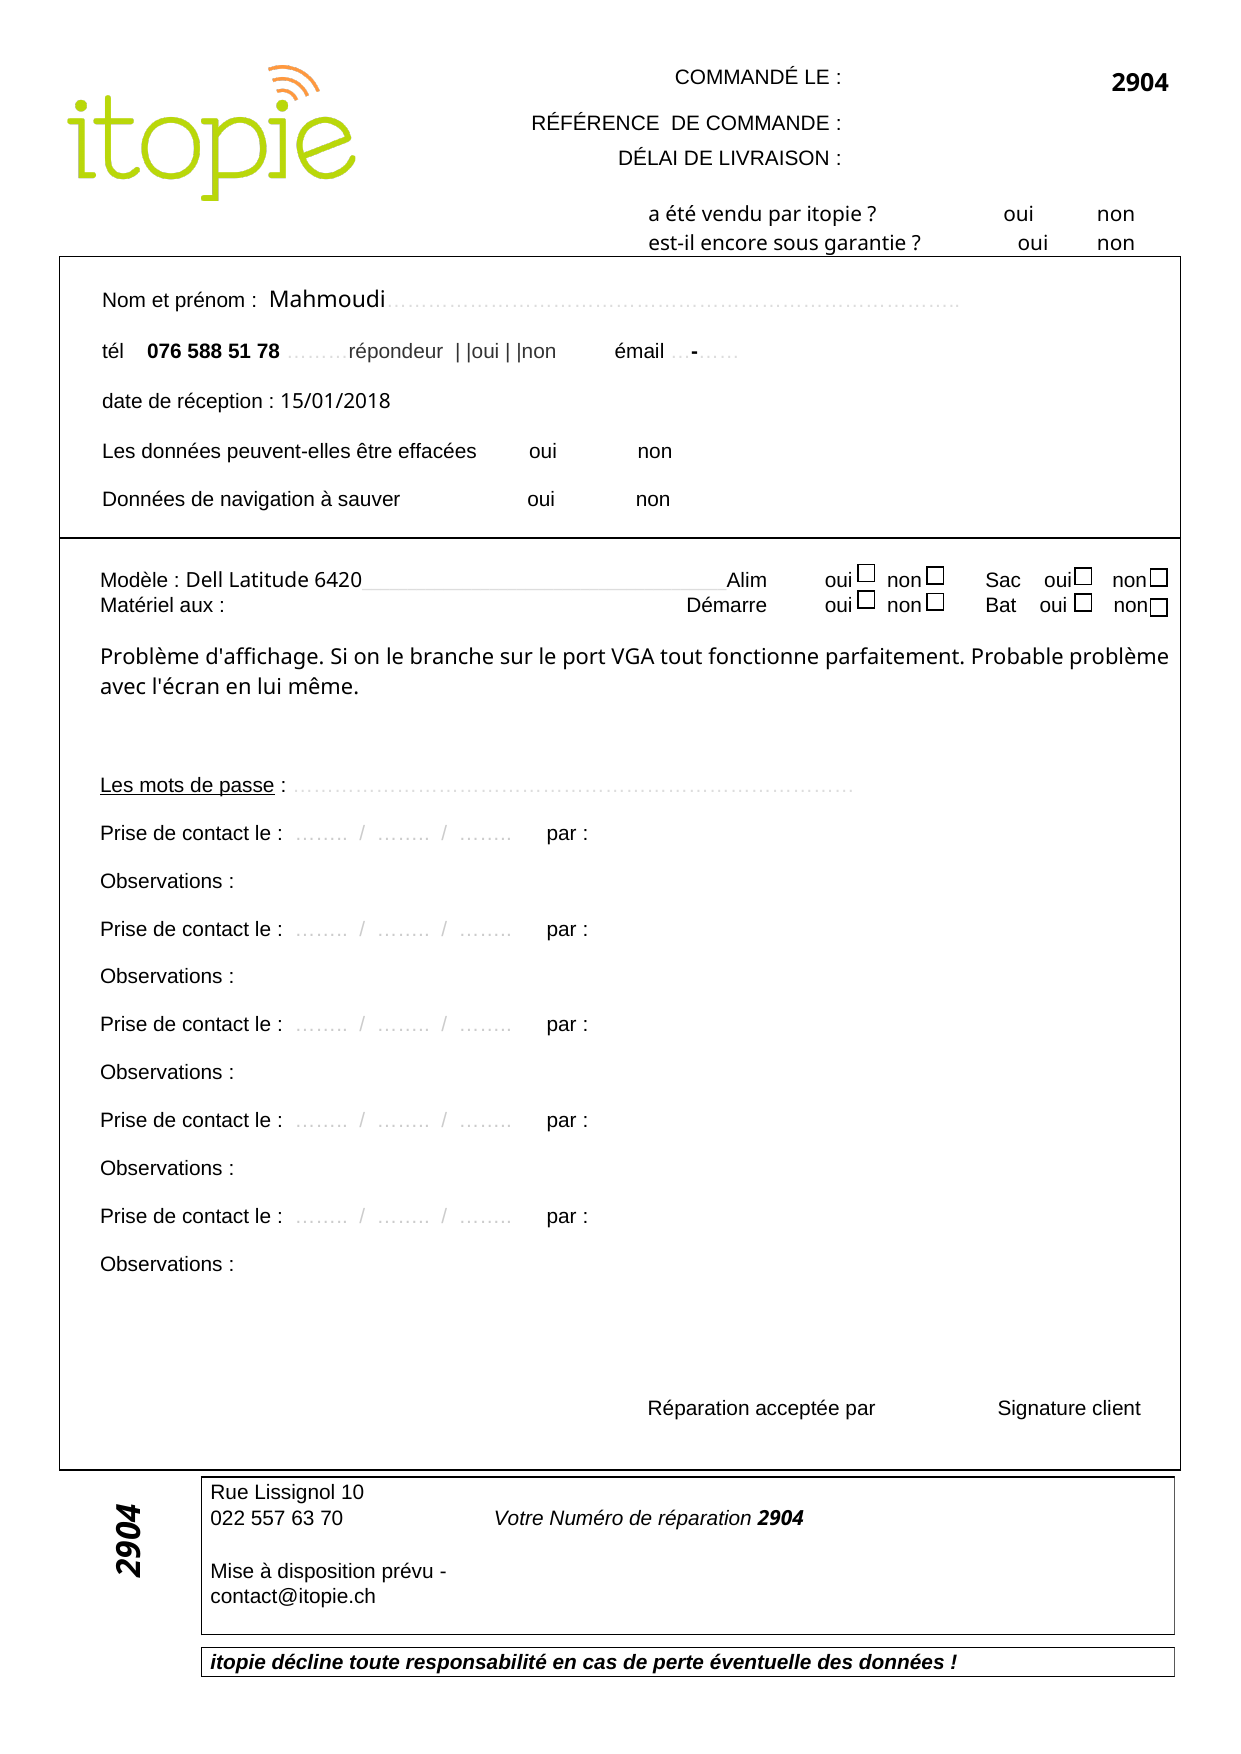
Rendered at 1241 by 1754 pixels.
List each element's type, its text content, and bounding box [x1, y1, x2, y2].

table_header 2904 [847, 59, 1180, 104]
text est-il encore sous garantie ? oui non [59, 228, 1181, 256]
text Données de navigation à sauver oui non [60, 484, 1180, 511]
text Les mots de passe : ……………………………………………………………………… [60, 769, 1180, 797]
text Observations : [60, 1153, 1180, 1180]
table_cell [847, 140, 1180, 175]
text Nom et prénom : Mahmoudi……………………………………………………………………….. [60, 280, 1180, 314]
text Prise de contact le : …….. / …….. / …….. par : [60, 1009, 1180, 1036]
table_cell RÉFÉRENCE DE COMMANDE : [490, 105, 847, 140]
text Prise de contact le : …….. / …….. / …….. par : [60, 913, 1180, 940]
table_header COMMANDÉ LE : [490, 59, 847, 104]
table_header 2904 [59, 1471, 195, 1683]
text Les données peuvent-elles être effacées oui non [60, 436, 1180, 463]
text date de réception : 15/01/2018 [60, 383, 1180, 415]
text a été vendu par itopie ? oui non [59, 199, 1181, 228]
text Réparation acceptée par Signature client [60, 1392, 1180, 1419]
text Problème d'affichage. Si on le branche sur le port VGA tout fonctionne parfaitement. Probable problème avec l'écran en lui même. [60, 638, 1180, 701]
text Prise de contact le : …….. / …….. / …….. par : [60, 1105, 1180, 1132]
text Observations : [60, 1057, 1180, 1084]
text Modèle : Dell Latitude 6420 Alim oui non Sac oui non [948, 562, 1180, 590]
text Modèle : Dell Latitude 6420 Alim oui non Sac oui non [60, 562, 856, 590]
text Observations : [60, 1249, 1180, 1276]
text tél 076 588 51 78 ………répondeur | |oui | |non émail …-…… [60, 335, 1180, 362]
text Prise de contact le : …….. / …….. / …….. par : [60, 1201, 1180, 1228]
picture [67, 65, 356, 201]
text Modèle : Dell Latitude 6420 Alim oui non Sac oui non [879, 562, 925, 590]
table_cell DÉLAI DE LIVRAISON : [490, 140, 847, 175]
table_header Rue Lissignol 10 022 557 63 70 Votre Numéro de réparation 2904 Mise à disposition prévu - contact@itopie.ch [195, 1471, 1180, 1641]
text Prise de contact le : …….. / …….. / …….. par : [60, 817, 1180, 844]
text Matériel aux : Démarre oui non Bat oui non [60, 590, 1180, 617]
table_cell itopie décline toute responsabilité en cas de perte éventuelle des données ! [195, 1641, 1180, 1683]
table_cell [847, 105, 1180, 140]
text Observations : [60, 865, 1180, 892]
text Observations : [60, 961, 1180, 988]
